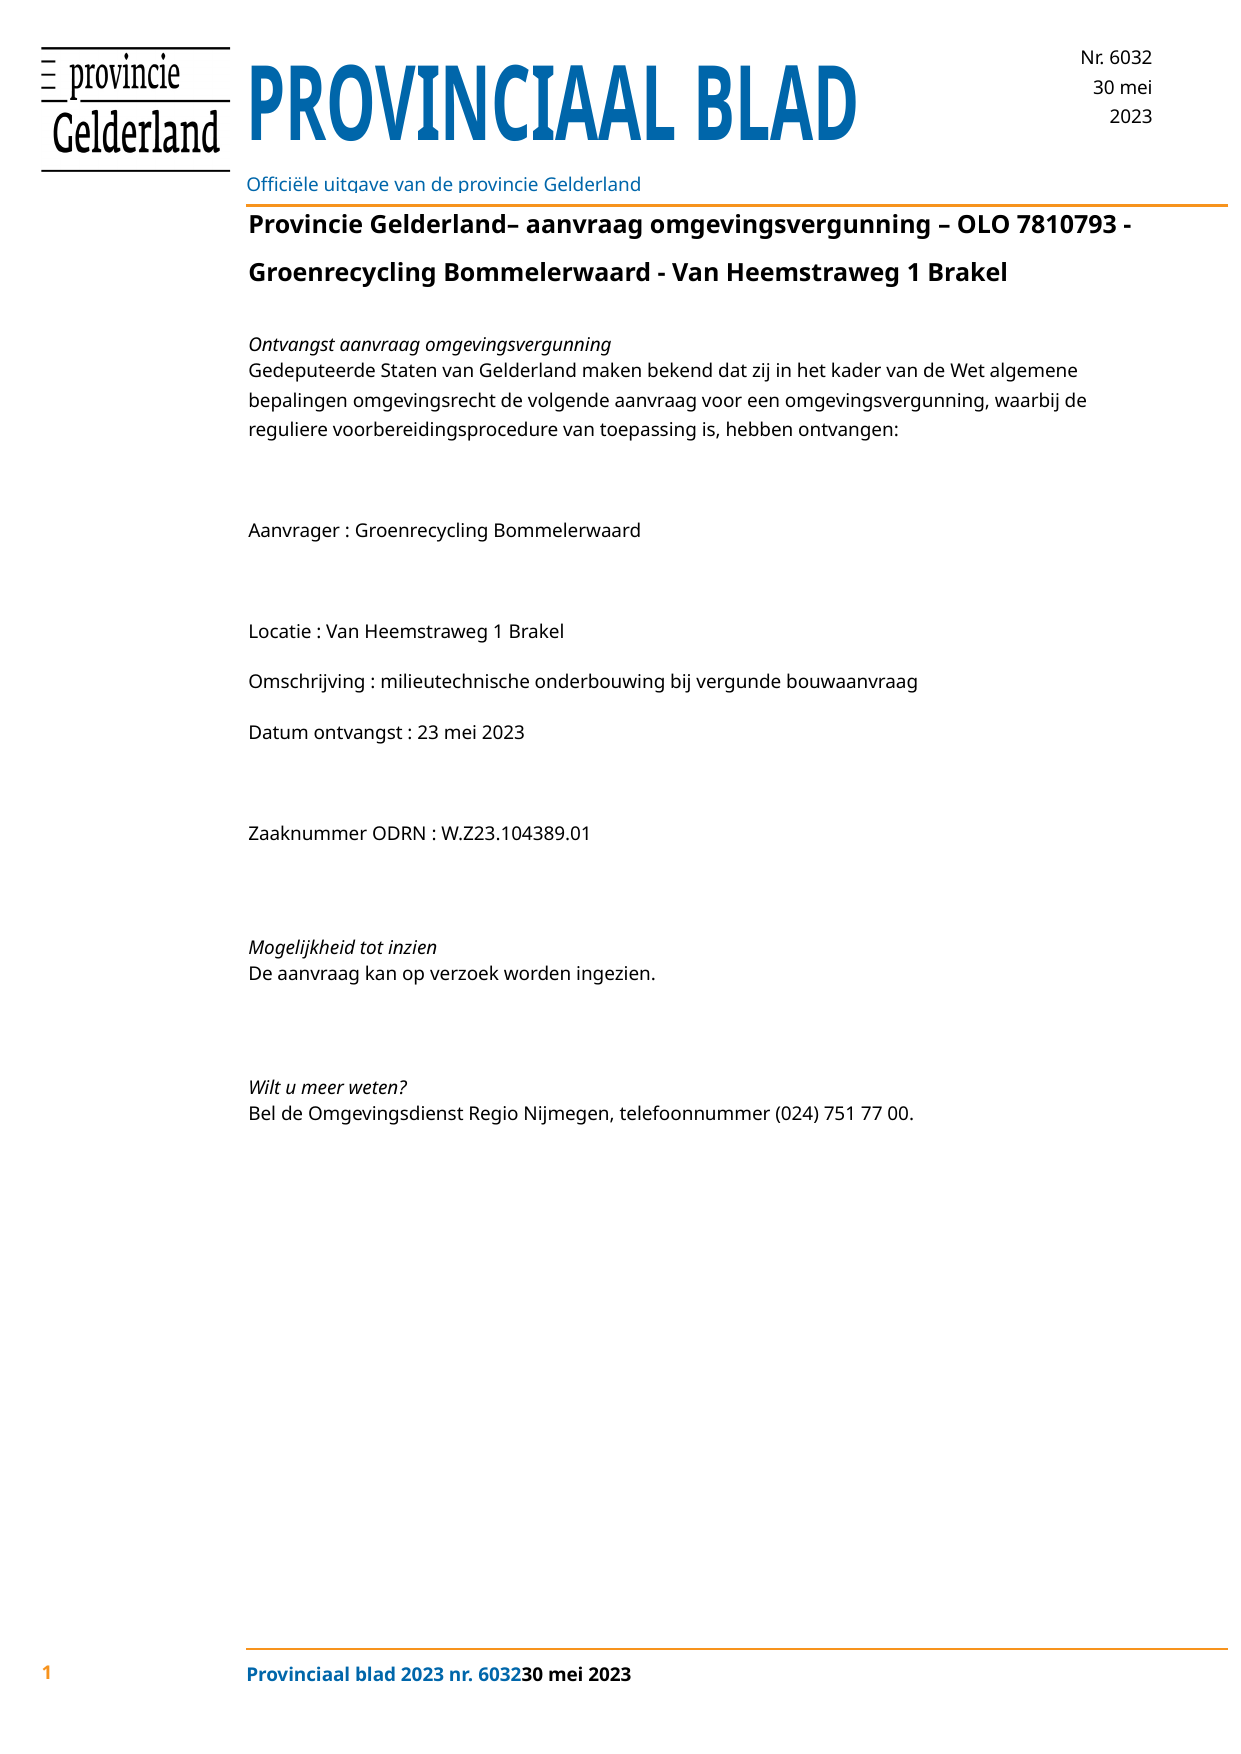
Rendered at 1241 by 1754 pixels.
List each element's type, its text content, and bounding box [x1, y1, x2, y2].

text Bel de Omgevingsdienst Regio Nijmegen, telefoonnummer (024) 751 77 00. [248, 1100, 1152, 1126]
text Wilt u meer weten? [248, 1074, 1152, 1100]
text De aanvraag kan op verzoek worden ingezien. [248, 960, 1152, 986]
text Datum ontvangst : 23 mei 2023 [248, 719, 1152, 744]
text Zaaknummer ODRN : W.Z23.104389.01 [248, 820, 1152, 845]
text Aanvrager : Groenrecycling Bommelerwaard [248, 517, 1152, 543]
text Locatie : Van Heemstraweg 1 Brakel [248, 618, 1152, 644]
text Mogelijkheid tot inzien [248, 934, 1152, 960]
picture [41, 47, 231, 172]
text Omschrijving : milieutechnische onderbouwing bij vergunde bouwaanvraag [248, 668, 1152, 694]
text Gedeputeerde Staten van Gelderland maken bekend dat zij in het kader van de Wet algemene bepalingen omgevingsrecht de volgende aanvraag voor een omgevingsvergunning, waarbij de reguliere voorbereidingsprocedure van toepassing is, hebben ontvangen: [248, 357, 1152, 442]
text Ontvangst aanvraag omgevingsvergunning [248, 331, 1152, 357]
text Provincie Gelderland– aanvraag omgevingsvergunning – OLO 7810793 - Groenrecycling Bommelerwaard - Van Heemstraweg 1 Brakel [248, 207, 1152, 288]
